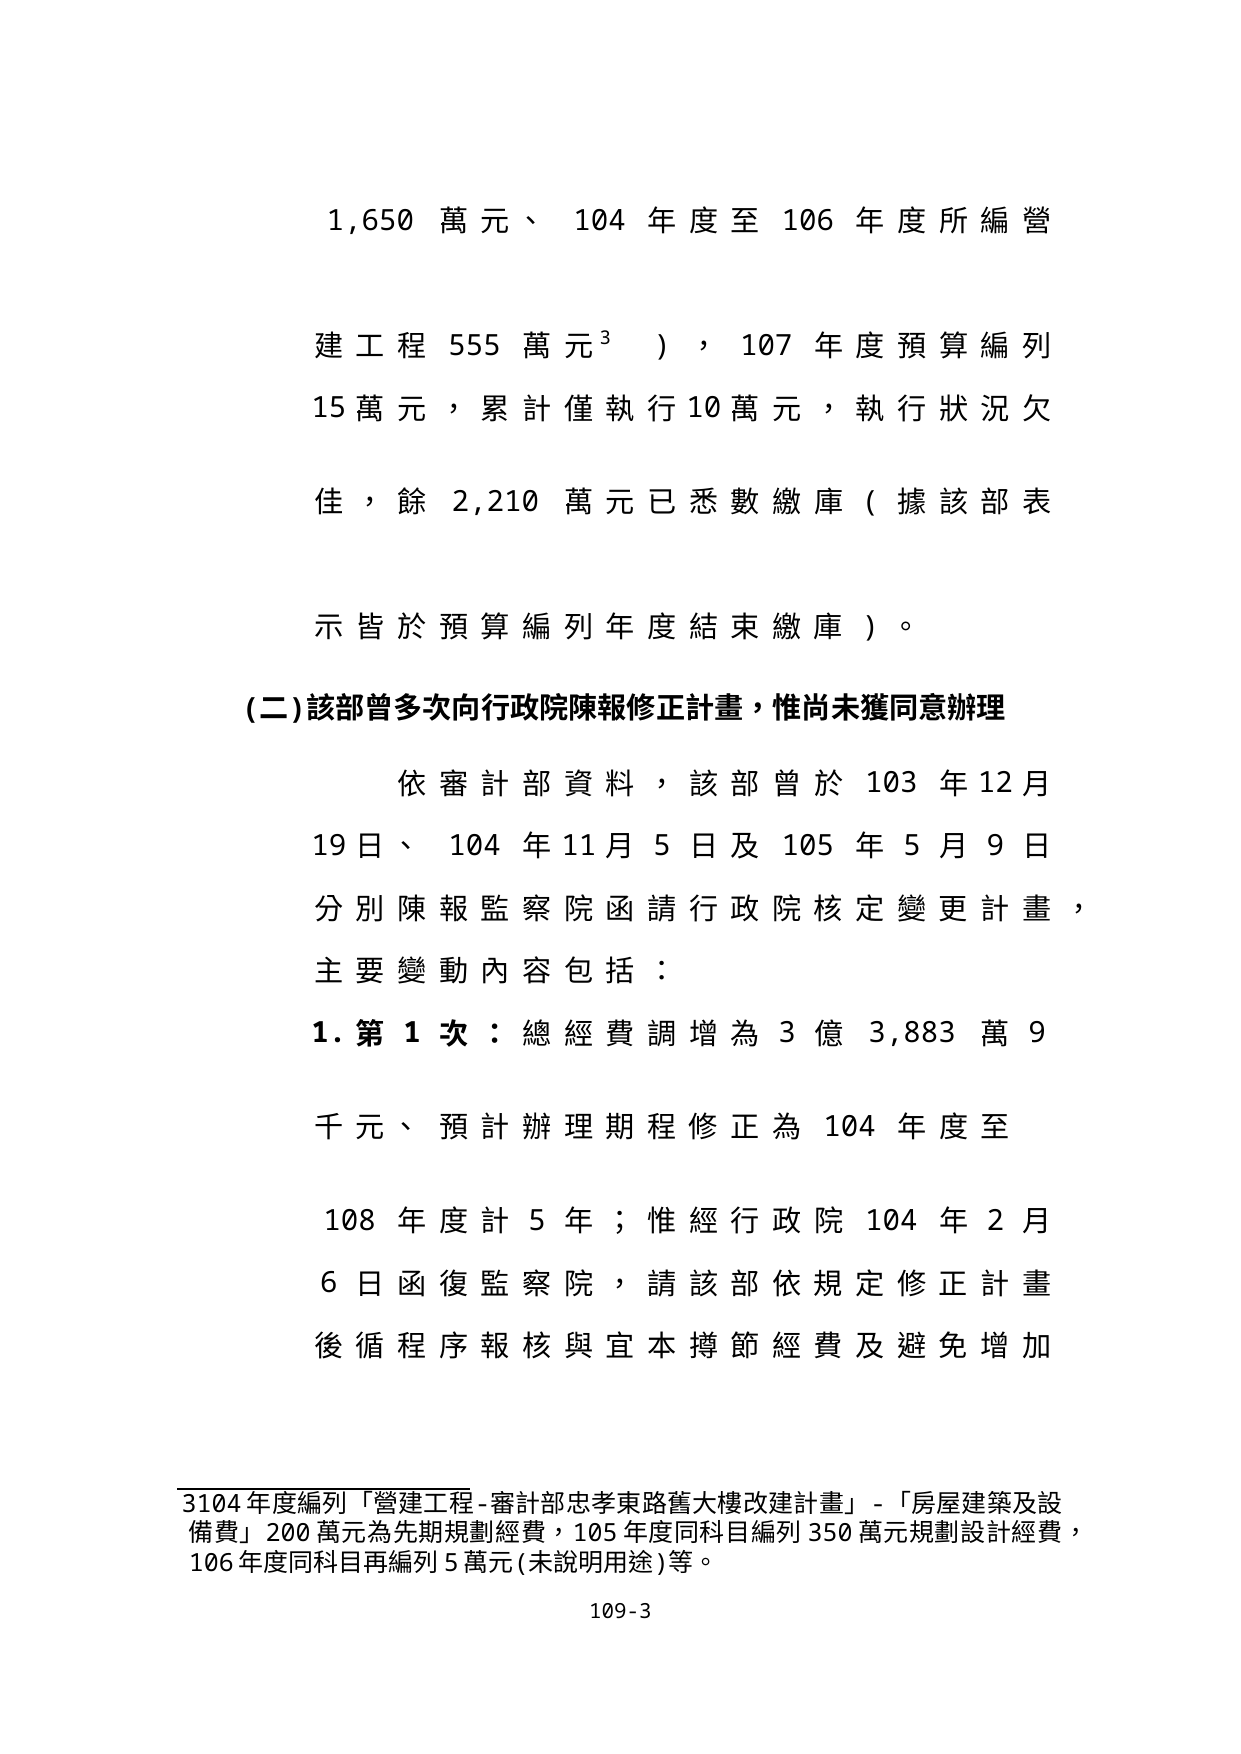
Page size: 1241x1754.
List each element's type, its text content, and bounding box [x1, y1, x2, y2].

text 1.第1次：總經費調增為3億3,883萬9千元、預計辦理期程修正為104年度至108年度計5年；惟經行政院104年2月6日函復監察院，請該部依規定修正計畫後循程序報核與宜本撙節經費及避免增加 [271, 990, 1058, 1365]
text 1,650萬元、104年度至106年度所編營建工程555萬元)，107年度預算編列15萬元，累計僅執行10萬元，執行狀況欠佳，餘2,210萬元已悉數繳庫(據該部表示皆於預算編列年度結束繳庫)。 [271, 177, 1058, 677]
text (二)該部曾多次向行政院陳報修正計畫，惟尚未獲同意辦理 [242, 677, 1058, 729]
text 104年度編列「營建工程-審計部忠孝東路舊大樓改建計畫」-「房屋建築及設備費」200萬元為先期規劃經費，105年度同科目編列350萬元規劃設計經費，106年度同科目再編列5萬元(未說明用途)等。 [181, 1489, 1063, 1577]
text 依審計部資料，該部曾於103年12月19日、104年11月5日及105年5月9日分別陳報監察院函請行政院核定變更計畫，主要變動內容包括： [271, 740, 1058, 990]
